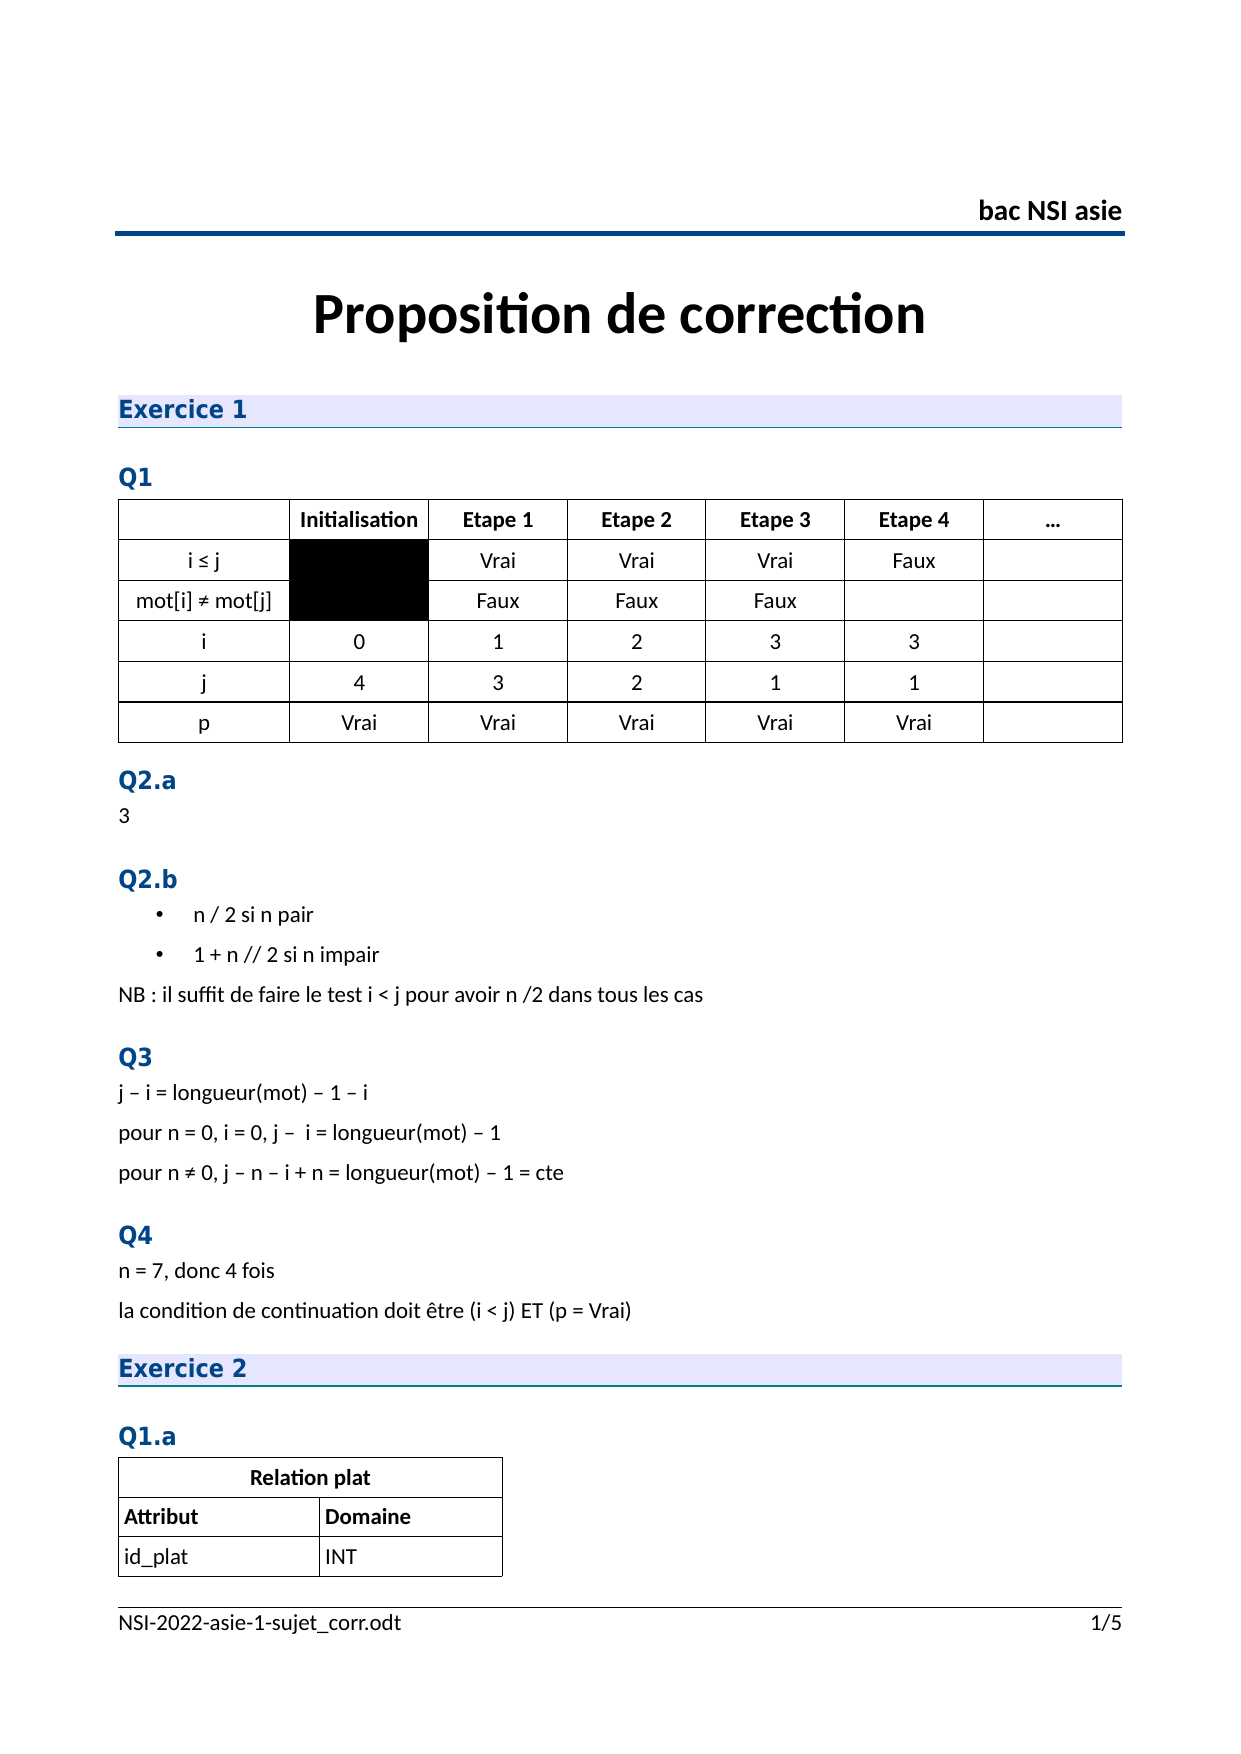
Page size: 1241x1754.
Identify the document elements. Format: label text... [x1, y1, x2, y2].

table_cell 1 [429, 621, 567, 661]
text n = 7, donc 4 fois [118, 1256, 1122, 1284]
table_cell Faux [706, 581, 844, 620]
table_cell 4 [290, 662, 428, 701]
text la condition de continuation doit être (i < j) ET (p = Vrai) [118, 1296, 1122, 1324]
subtitle Q2.b [118, 865, 1122, 894]
table_header … [984, 500, 1122, 539]
table_cell [290, 540, 428, 580]
table_cell Domaine [320, 1498, 502, 1536]
table_cell id_plat [119, 1537, 319, 1576]
subtitle Q4 [118, 1221, 1122, 1251]
text 3 [118, 802, 1122, 830]
text NB : il suffit de faire le test i < j pour avoir n /2 dans tous les cas [118, 980, 1122, 1008]
table_cell 3 [706, 621, 844, 661]
table_cell 2 [568, 662, 705, 701]
table_cell p [119, 703, 289, 742]
table_cell 1 [845, 662, 983, 701]
table_cell [984, 621, 1122, 661]
table_header Initialisation [290, 500, 428, 539]
table_cell [845, 581, 983, 620]
table_header Etape 2 [568, 500, 705, 539]
table_cell Vrai [429, 540, 567, 580]
table_cell Vrai [568, 703, 705, 742]
table_cell 3 [429, 662, 567, 701]
table_cell i ≤ j [119, 540, 289, 580]
table_cell [984, 581, 1122, 620]
table_cell Vrai [429, 703, 567, 742]
table_cell 3 [845, 621, 983, 661]
subtitle Q2.a [118, 767, 1122, 796]
table_cell 2 [568, 621, 705, 661]
subtitle Exercice 2 [118, 1354, 1122, 1385]
table_cell [984, 703, 1122, 742]
table_cell [984, 662, 1122, 701]
text pour n = 0, i = 0, j – i = longueur(mot) – 1 [118, 1118, 1122, 1146]
table_cell i [119, 621, 289, 661]
subtitle Q1.a [118, 1422, 1122, 1451]
list 1 + n // 2 si n impair [156, 940, 1122, 968]
text pour n ≠ 0, j – n – i + n = longueur(mot) – 1 = cte [118, 1158, 1122, 1186]
table_header [119, 500, 289, 539]
table_header Etape 4 [845, 500, 983, 539]
table_cell Attribut [119, 1498, 319, 1536]
table_cell [984, 540, 1122, 580]
table_cell 0 [290, 621, 428, 661]
table_cell mot[i] ≠ mot[j] [119, 581, 289, 620]
table_header Etape 3 [706, 500, 844, 539]
subtitle Q3 [118, 1043, 1122, 1072]
table_cell Vrai [568, 540, 705, 580]
table_cell Faux [845, 540, 983, 580]
table_cell [290, 581, 428, 620]
table_cell Vrai [845, 703, 983, 742]
subtitle Q1 [118, 464, 1122, 493]
table_cell Faux [568, 581, 705, 620]
table_cell 1 [706, 662, 844, 701]
list n / 2 si n pair [156, 900, 1122, 928]
table_cell Vrai [706, 540, 844, 580]
table_header Relation plat [119, 1458, 502, 1497]
table_cell Vrai [290, 703, 428, 742]
text j – i = longueur(mot) – 1 – i [118, 1078, 1122, 1106]
table_cell Vrai [706, 703, 844, 742]
title Proposition de correction [118, 277, 1122, 348]
subtitle Exercice 1 [118, 395, 1122, 427]
table_cell Faux [429, 581, 567, 620]
table_header Etape 1 [429, 500, 567, 539]
table_cell INT [320, 1537, 502, 1576]
table_cell j [119, 662, 289, 701]
